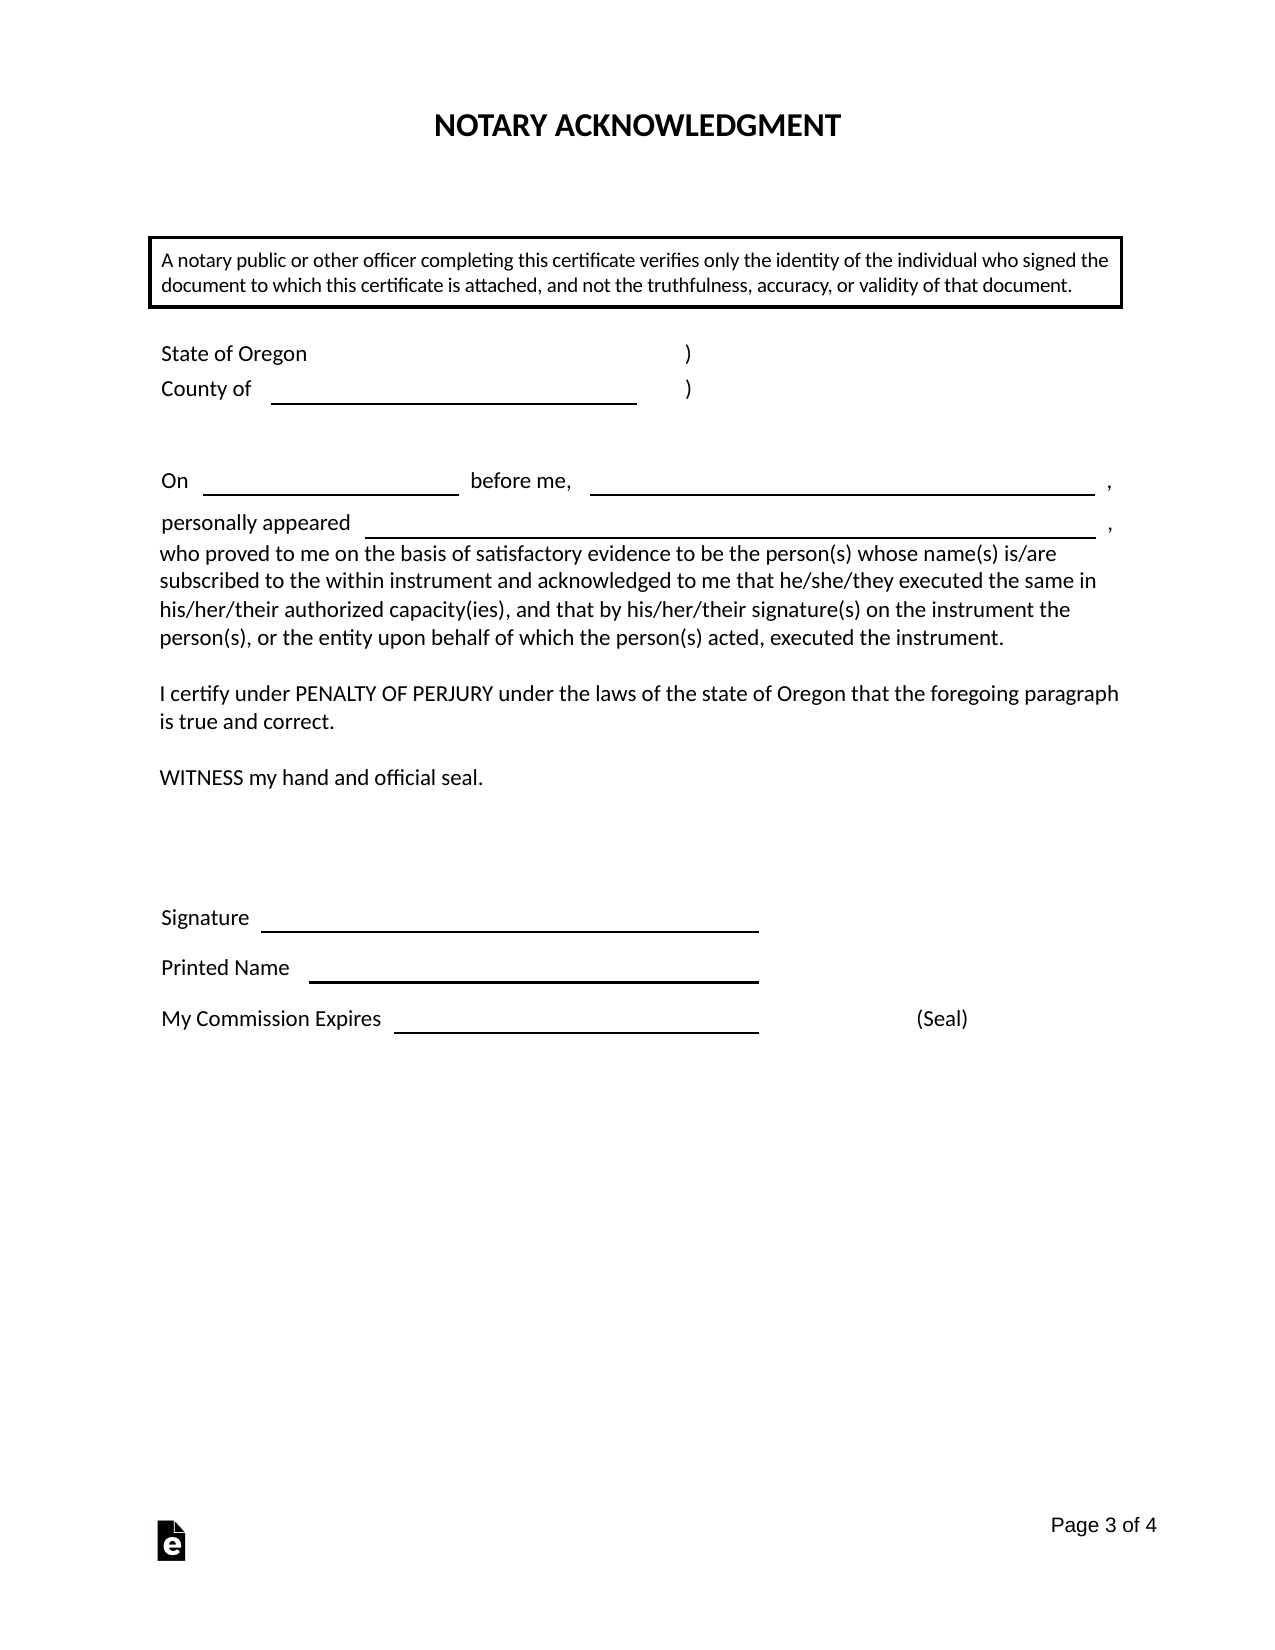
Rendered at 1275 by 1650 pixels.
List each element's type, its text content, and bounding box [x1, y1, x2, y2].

table_header [261, 903, 759, 931]
table_header [394, 1004, 759, 1032]
table_header [365, 509, 1096, 537]
table_header [1125, 1004, 1275, 1032]
table_header [590, 466, 1095, 494]
table_header [309, 953, 759, 981]
table_header My Commission Expires [150, 1004, 394, 1032]
text who proved to me on the basis of satisfactory evidence to be the person(s) whose name(s) is/are subscribed to the within instrument and acknowledged to me that he/she/they executed the same in his/her/their authorized capacity(ies), and that by his/her/their signature(s) on the instrument the person(s), or the entity upon behalf of which the person(s) acted, executed the instrument. [159, 539, 1125, 651]
table_header , [1095, 466, 1124, 494]
table_header before me, [459, 466, 590, 494]
table_header Printed Name [150, 953, 309, 981]
text WITNESS my hand and official seal. [159, 763, 1125, 791]
table_header ) [637, 375, 703, 403]
table_header , [1096, 509, 1124, 537]
table_header [759, 953, 1124, 981]
text I certify under PENALTY OF PERJURY under the laws of the state of Oregon that the foregoing paragraph is true and correct. [159, 679, 1125, 735]
table_header Signature [150, 903, 261, 931]
table_header County of [150, 375, 271, 403]
table_header A notary public or other officer completing this certificate verifies only the identity of the individual who signed the document to which this certificate is attached, and not the truthfulness, accuracy, or validity of that document. [152, 239, 1120, 305]
table_header [271, 375, 637, 403]
table_header personally appeared [150, 509, 365, 537]
table_header [203, 466, 459, 494]
table_header On [150, 466, 202, 494]
table_header State of Oregon [150, 339, 637, 367]
table_header ) [637, 339, 703, 367]
table_header (Seal) [759, 1004, 1125, 1032]
text NOTARY ACKNOWLEDGMENT [150, 104, 1125, 144]
